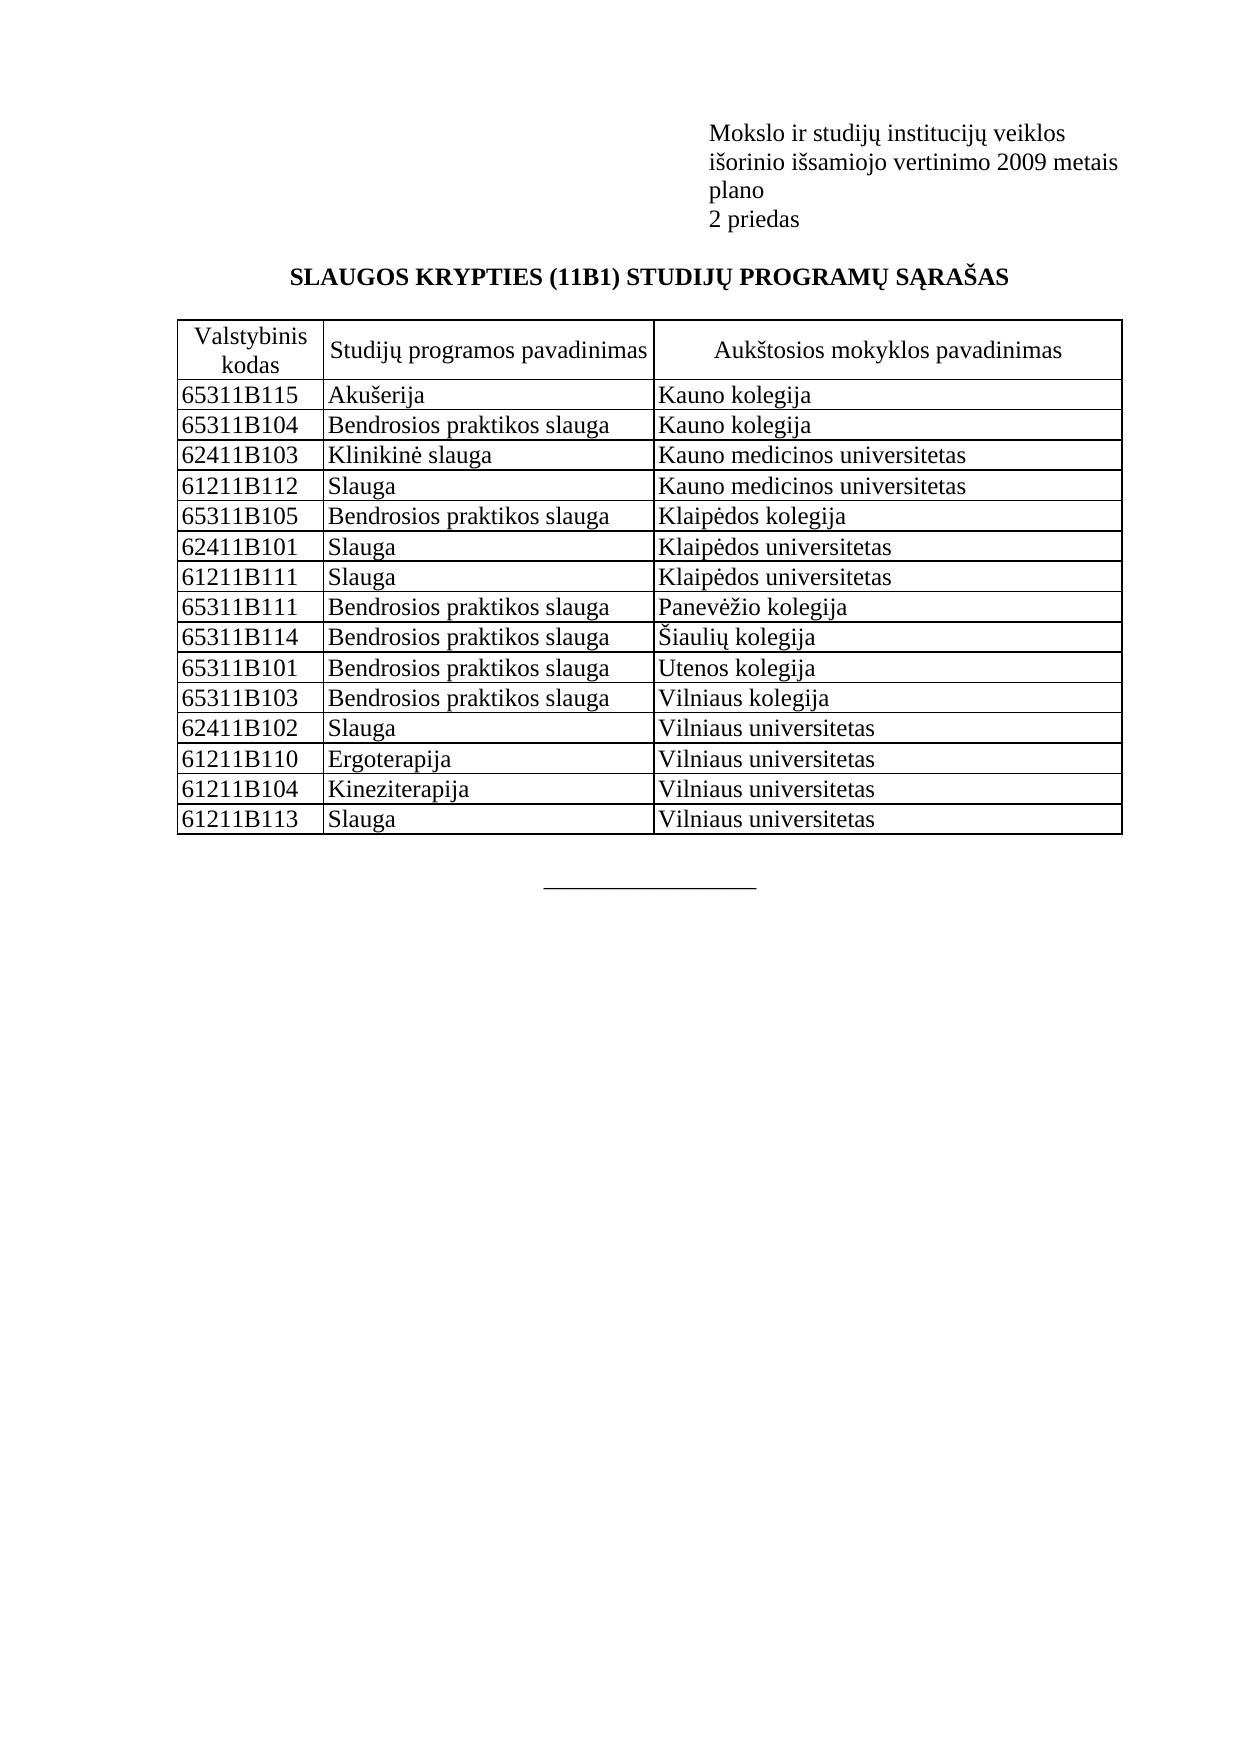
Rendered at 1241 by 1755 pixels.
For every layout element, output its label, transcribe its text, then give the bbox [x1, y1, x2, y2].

table_cell Bendrosios praktikos slauga [324, 592, 653, 621]
table_cell Vilniaus universitetas [655, 774, 1121, 803]
table_cell 62411B103 [178, 441, 323, 469]
table_cell Slauga [324, 805, 653, 833]
table_cell 61211B112 [178, 471, 323, 500]
text Mokslo ir studijų institucijų veiklos [709, 118, 1122, 147]
table_cell Slauga [324, 562, 653, 591]
text plano [177, 176, 1122, 204]
table_cell 61211B113 [178, 805, 323, 833]
text _________________ [177, 863, 1122, 892]
table_cell Kauno medicinos universitetas [655, 441, 1121, 469]
table_cell Vilniaus universitetas [655, 805, 1121, 833]
table_cell Bendrosios praktikos slauga [324, 501, 653, 530]
table_cell 61211B110 [178, 744, 323, 772]
table_header Valstybinis kodas [178, 321, 323, 378]
table_cell 61211B104 [178, 774, 323, 803]
table_cell 65311B104 [178, 410, 323, 439]
table_cell Akušerija [324, 380, 653, 409]
table_cell 62411B101 [178, 532, 323, 560]
table_cell 65311B105 [178, 501, 323, 530]
table_cell Kauno medicinos universitetas [655, 471, 1121, 500]
text SLAUGOS KRYPTIES (11B1) STUDIJŲ PROGRAMŲ SĄRAŠAS [177, 262, 1122, 291]
text 2 priedas [177, 204, 1122, 233]
table_cell Vilniaus universitetas [655, 744, 1121, 772]
table_header Aukštosios mokyklos pavadinimas [655, 321, 1121, 378]
table_cell Klaipėdos universitetas [655, 562, 1121, 591]
table_cell 62411B102 [178, 713, 323, 742]
table_cell Kauno kolegija [655, 410, 1121, 439]
table_cell Slauga [324, 532, 653, 560]
table_cell Šiaulių kolegija [655, 623, 1121, 651]
table_cell Bendrosios praktikos slauga [324, 623, 653, 651]
table_cell 65311B115 [178, 380, 323, 409]
table_cell Bendrosios praktikos slauga [324, 653, 653, 682]
table_cell Klinikinė slauga [324, 441, 653, 469]
table_cell Bendrosios praktikos slauga [324, 683, 653, 712]
table_cell Vilniaus universitetas [655, 713, 1121, 742]
table_cell Vilniaus kolegija [655, 683, 1121, 712]
table_header Studijų programos pavadinimas [324, 321, 653, 378]
table_cell Kauno kolegija [655, 380, 1121, 409]
table_cell Utenos kolegija [655, 653, 1121, 682]
text išorinio išsamiojo vertinimo 2009 metais [177, 147, 1122, 176]
table_cell Kineziterapija [324, 774, 653, 803]
table_cell 65311B111 [178, 592, 323, 621]
table_cell 65311B101 [178, 653, 323, 682]
table_cell 61211B111 [178, 562, 323, 591]
table_cell Ergoterapija [324, 744, 653, 772]
table_cell Klaipėdos kolegija [655, 501, 1121, 530]
table_cell 65311B103 [178, 683, 323, 712]
table_cell Bendrosios praktikos slauga [324, 410, 653, 439]
table_cell Panevėžio kolegija [655, 592, 1121, 621]
table_cell Slauga [324, 713, 653, 742]
table_cell 65311B114 [178, 623, 323, 651]
table_cell Klaipėdos universitetas [655, 532, 1121, 560]
table_cell Slauga [324, 471, 653, 500]
